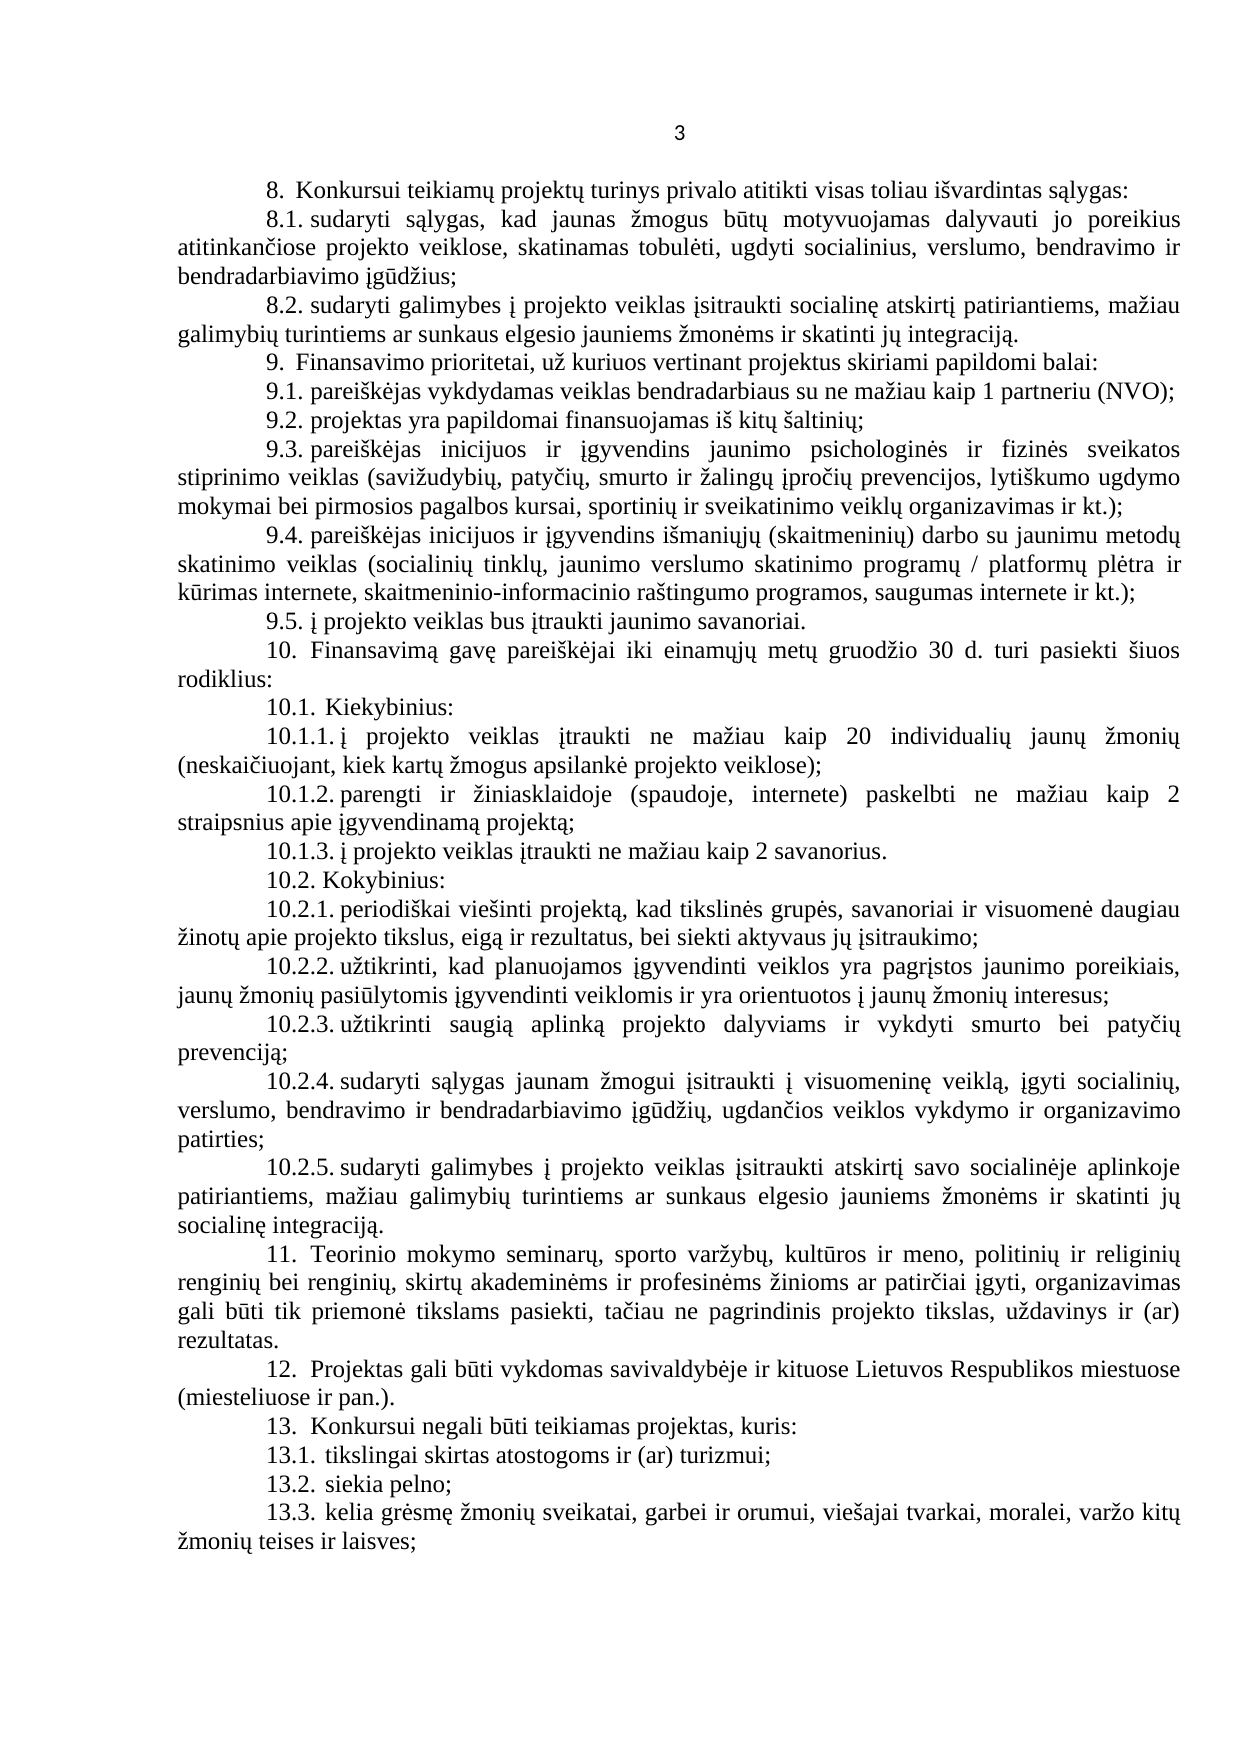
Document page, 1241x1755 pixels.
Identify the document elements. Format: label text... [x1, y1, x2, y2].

text 8.1. sudaryti sąlygas, kad jaunas žmogus būtų motyvuojamas dalyvauti jo poreikius atitinkančiose projekto veiklose, skatinamas tobulėti, ugdyti socialinius, verslumo, bendravimo ir bendradarbiavimo įgūdžius; [177, 204, 1181, 290]
text 13.3. kelia grėsmę žmonių sveikatai, garbei ir orumui, viešajai tvarkai, moralei, varžo kitų žmonių teises ir laisves; [177, 1497, 1181, 1555]
text 10.2.5. sudaryti galimybes į projekto veiklas įsitraukti atskirtį savo socialinėje aplinkoje patiriantiems, mažiau galimybių turintiems ar sunkaus elgesio jauniems žmonėms ir skatinti jų socialinę integraciją. [177, 1152, 1181, 1239]
text 10.1.1. į projekto veiklas įtraukti ne mažiau kaip 20 individualių jaunų žmonių (neskaičiuojant, kiek kartų žmogus apsilankė projekto veiklose); [177, 721, 1181, 779]
text 9.3. pareiškėjas inicijuos ir įgyvendins jaunimo psichologinės ir fizinės sveikatos stiprinimo veiklas (savižudybių, patyčių, smurto ir žalingų įpročių prevencijos, lytiškumo ugdymo mokymai bei pirmosios pagalbos kursai, sportinių ir sveikatinimo veiklų organizavimas ir kt.); [177, 434, 1181, 520]
text 9.5. į projekto veiklas bus įtraukti jaunimo savanoriai. [177, 606, 1181, 635]
text 9.4. pareiškėjas inicijuos ir įgyvendins išmaniųjų (skaitmeninių) darbo su jaunimu metodų skatinimo veiklas (socialinių tinklų, jaunimo verslumo skatinimo programų / platformų plėtra ir kūrimas internete, skaitmeninio-informacinio raštingumo programos, saugumas internete ir kt.); [177, 520, 1181, 606]
text 10.2. Kokybinius: [177, 865, 1181, 894]
text 12. Projektas gali būti vykdomas savivaldybėje ir kituose Lietuvos Respublikos miestuose (miesteliuose ir pan.). [177, 1354, 1181, 1411]
text 10.1.3. į projekto veiklas įtraukti ne mažiau kaip 2 savanorius. [177, 836, 1181, 865]
text 10. Finansavimą gavę pareiškėjai iki einamųjų metų gruodžio 30 d. turi pasiekti šiuos rodiklius: [177, 635, 1181, 692]
text 10.2.2. užtikrinti, kad planuojamos įgyvendinti veiklos yra pagrįstos jaunimo poreikiais, jaunų žmonių pasiūlytomis įgyvendinti veiklomis ir yra orientuotos į jaunų žmonių interesus; [177, 951, 1181, 1009]
text 10.2.4. sudaryti sąlygas jaunam žmogui įsitraukti į visuomeninę veiklą, įgyti socialinių, verslumo, bendravimo ir bendradarbiavimo įgūdžių, ugdančios veiklos vykdymo ir organizavimo patirties; [177, 1066, 1181, 1152]
text 13.2. siekia pelno; [177, 1469, 1181, 1497]
text 10.2.1. periodiškai viešinti projektą, kad tikslinės grupės, savanoriai ir visuomenė daugiau žinotų apie projekto tikslus, eigą ir rezultatus, bei siekti aktyvaus jų įsitraukimo; [177, 894, 1181, 951]
text 10.1. Kiekybinius: [177, 692, 1181, 721]
text 8.2. sudaryti galimybes į projekto veiklas įsitraukti socialinę atskirtį patiriantiems, mažiau galimybių turintiems ar sunkaus elgesio jauniems žmonėms ir skatinti jų integraciją. [177, 290, 1181, 347]
text 9.1. pareiškėjas vykdydamas veiklas bendradarbiaus su ne mažiau kaip 1 partneriu (NVO); [177, 376, 1181, 405]
text 13. Konkursui negali būti teikiamas projektas, kuris: [177, 1411, 1181, 1440]
text 9. Finansavimo prioritetai, už kuriuos vertinant projektus skiriami papildomi balai: [252, 347, 1181, 376]
text 10.1.2. parengti ir žiniasklaidoje (spaudoje, internete) paskelbti ne mažiau kaip 2 straipsnius apie įgyvendinamą projektą; [177, 779, 1181, 836]
text 8. Konkursui teikiamų projektų turinys privalo atitikti visas toliau išvardintas sąlygas: [177, 175, 1181, 204]
text 11. Teorinio mokymo seminarų, sporto varžybų, kultūros ir meno, politinių ir religinių renginių bei renginių, skirtų akademinėms ir profesinėms žinioms ar patirčiai įgyti, organizavimas gali būti tik priemonė tikslams pasiekti, tačiau ne pagrindinis projekto tikslas, uždavinys ir (ar) rezultatas. [177, 1239, 1181, 1354]
text 9.2. projektas yra papildomai finansuojamas iš kitų šaltinių; [177, 405, 1181, 434]
text 13.1. tikslingai skirtas atostogoms ir (ar) turizmui; [177, 1440, 1181, 1469]
text 10.2.3. užtikrinti saugią aplinką projekto dalyviams ir vykdyti smurto bei patyčių prevenciją; [177, 1009, 1181, 1066]
